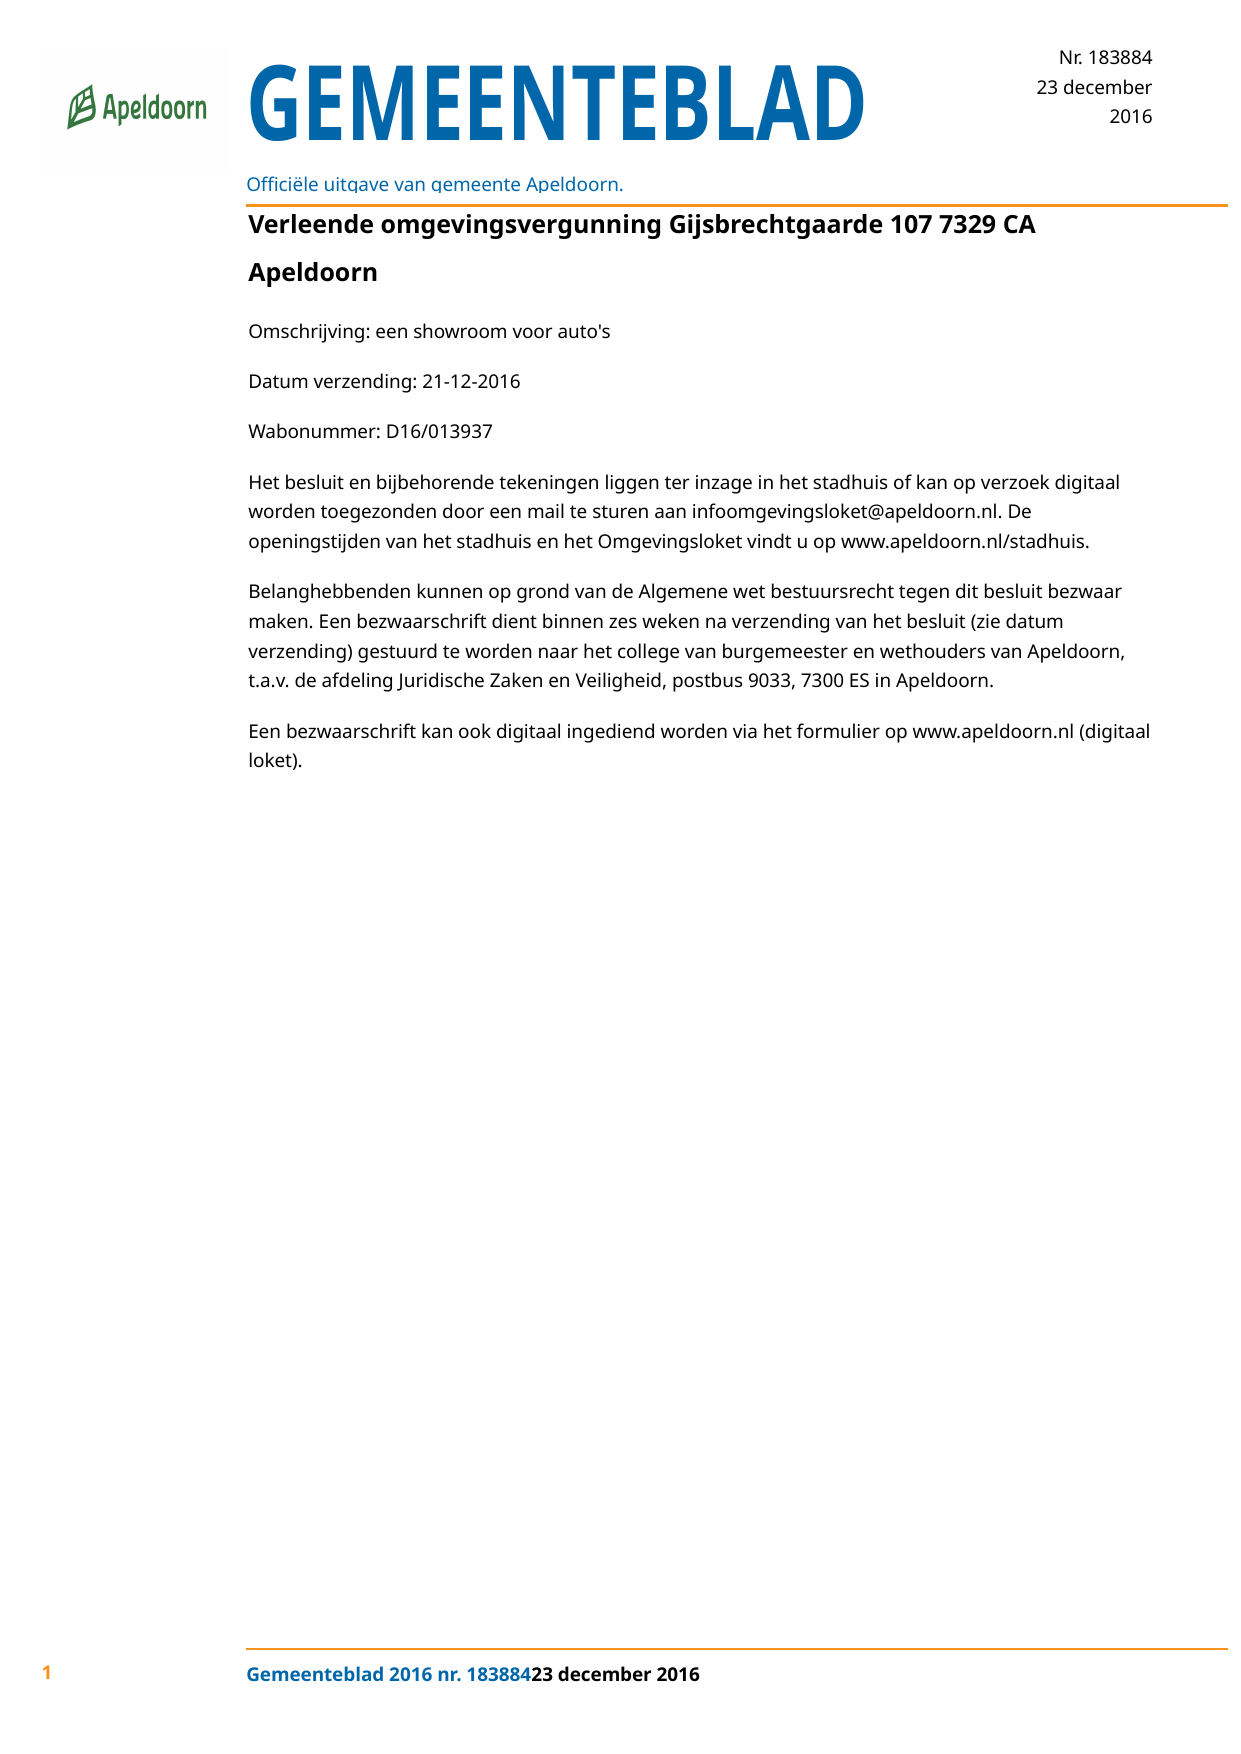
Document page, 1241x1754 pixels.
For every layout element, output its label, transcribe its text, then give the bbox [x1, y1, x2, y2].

text Datum verzending: 21-12-2016 [248, 368, 1152, 394]
text Verleende omgevingsvergunning Gijsbrechtgaarde 107 7329 CA Apeldoorn [248, 207, 1152, 288]
text Het besluit en bijbehorende tekeningen liggen ter inzage in het stadhuis of kan op verzoek digitaal worden toegezonden door een mail te sturen aan infoomgevingsloket@apeldoorn.nl. De openingstijden van het stadhuis en het Omgevingsloket vindt u op www.apeldoorn.nl/stadhuis. [248, 469, 1152, 554]
text Wabonummer: D16/013937 [248, 419, 1152, 444]
text Belanghebbenden kunnen op grond van de Algemene wet bestuursrecht tegen dit besluit bezwaar maken. Een bezwaarschrift dient binnen zes weken na verzending van het besluit (zie datum verzending) gestuurd te worden naar het college van burgemeester en wethouders van Apeldoorn, t.a.v. de afdeling Juridische Zaken en Veiligheid, postbus 9033, 7300 ES in Apeldoorn. [248, 579, 1152, 693]
text Een bezwaarschrift kan ook digitaal ingediend worden via het formulier op www.apeldoorn.nl (digitaal loket). [248, 718, 1152, 773]
text Omschrijving: een showroom voor auto's [248, 318, 1152, 344]
picture [41, 47, 231, 172]
